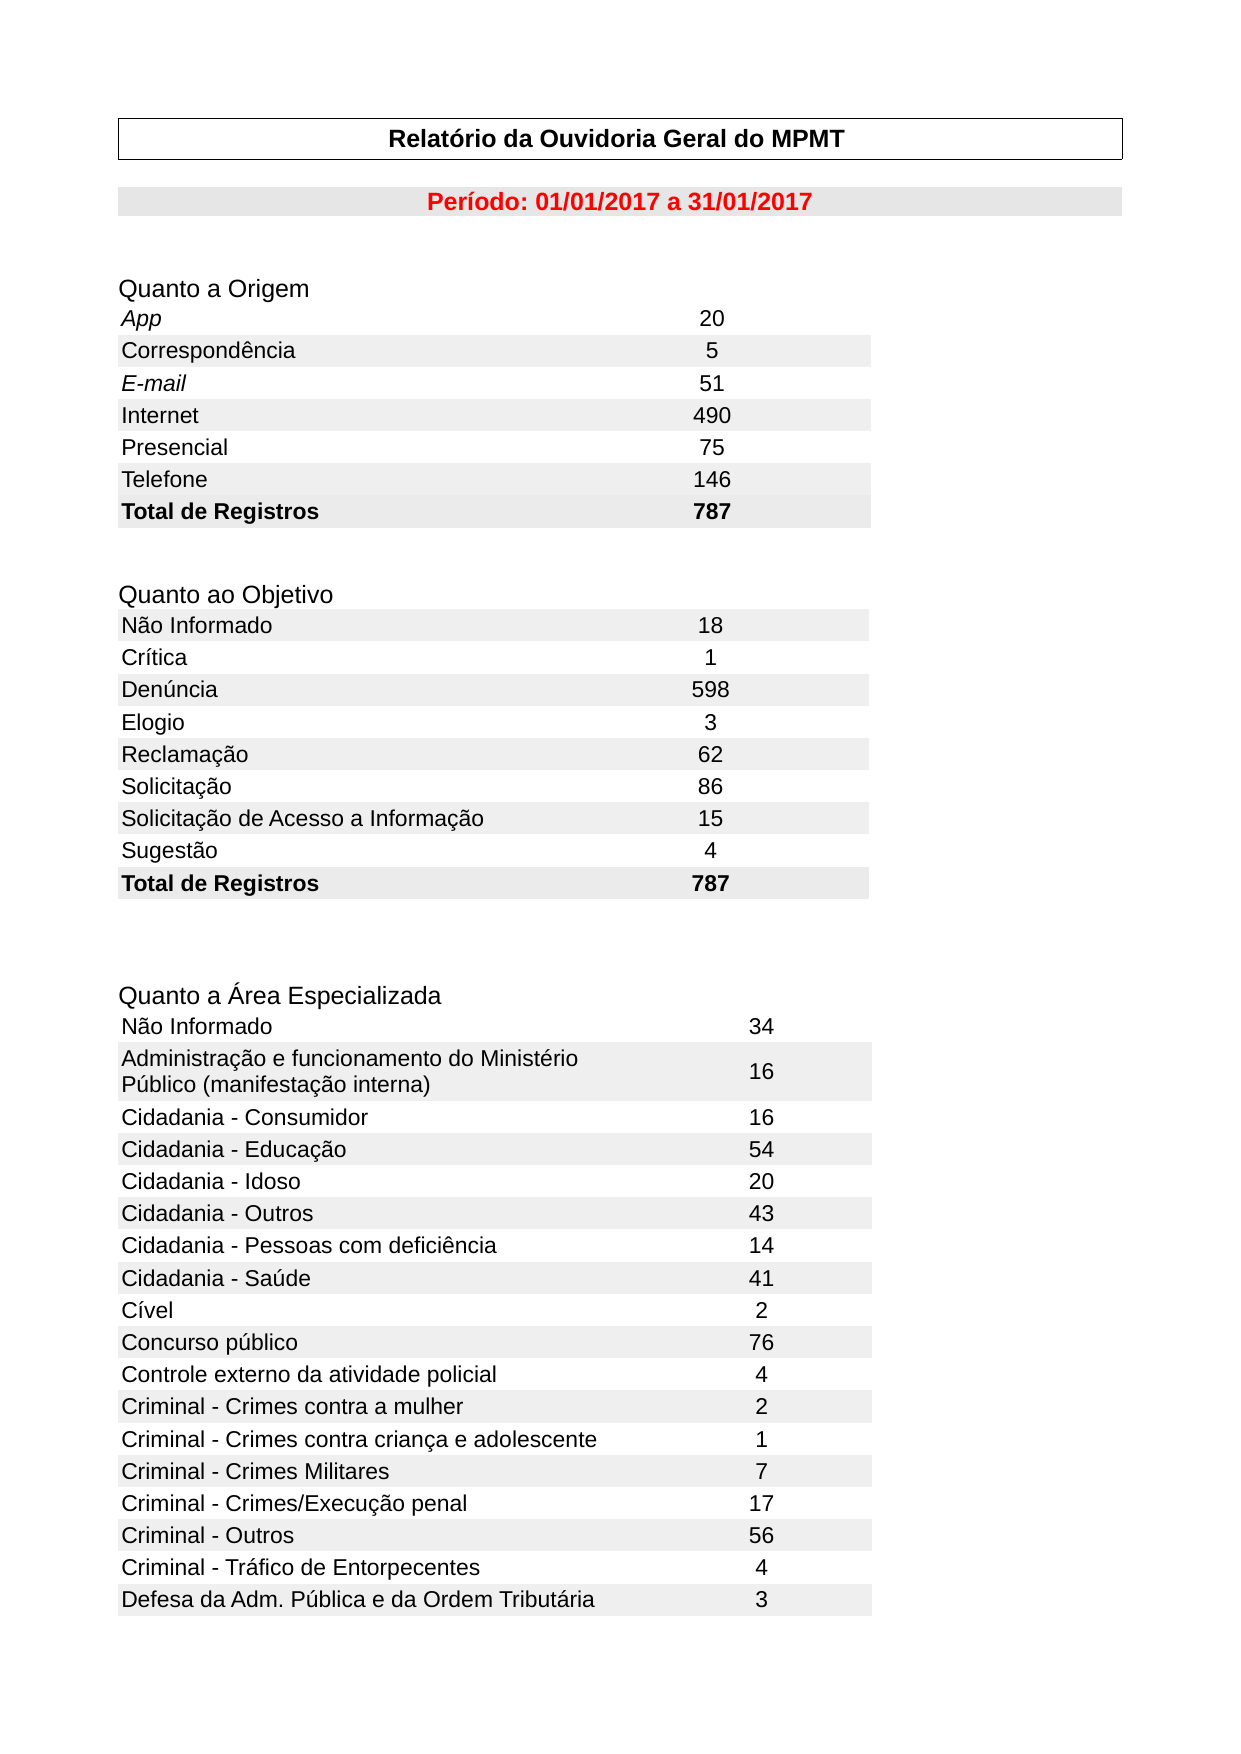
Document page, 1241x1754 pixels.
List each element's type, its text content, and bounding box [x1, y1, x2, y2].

table_header Não Informado [118, 609, 552, 641]
table_header 20 [553, 302, 871, 334]
table_cell Total de Registros [118, 495, 553, 528]
table_cell Denúncia [118, 674, 552, 706]
table_cell 14 [651, 1230, 872, 1262]
table_cell 75 [553, 431, 871, 463]
text Período: 01/01/2017 a 31/01/2017 [118, 187, 1122, 216]
table_cell 490 [553, 399, 871, 431]
table_cell 54 [651, 1133, 872, 1165]
table_cell Internet [118, 399, 553, 431]
table_cell Elogio [118, 706, 552, 738]
table_cell 787 [552, 867, 869, 899]
table_cell 7 [651, 1455, 872, 1487]
table_cell 56 [651, 1519, 872, 1551]
table_cell 4 [552, 834, 869, 867]
table_cell 4 [651, 1551, 872, 1583]
table_cell Cidadania - Saúde [118, 1262, 651, 1294]
text Quanto a Origem [118, 273, 1122, 302]
table_cell Cidadania - Educação [118, 1133, 651, 1165]
table_cell Telefone [118, 463, 553, 495]
table_cell Criminal - Crimes/Execução penal [118, 1487, 651, 1519]
table_cell Criminal - Crimes contra a mulher [118, 1390, 651, 1423]
table_header 34 [651, 1010, 872, 1042]
table_header 18 [552, 609, 869, 641]
table_cell Defesa da Adm. Pública e da Ordem Tributária [118, 1584, 651, 1616]
table_cell 20 [651, 1165, 872, 1197]
table_cell Cidadania - Idoso [118, 1165, 651, 1197]
table_cell Correspondência [118, 335, 553, 367]
table_cell 16 [651, 1042, 872, 1101]
table_cell Crítica [118, 641, 552, 673]
table_cell Cível [118, 1294, 651, 1326]
table_cell 41 [651, 1262, 872, 1294]
table_cell Solicitação de Acesso a Informação [118, 802, 552, 834]
table_cell 2 [651, 1294, 872, 1326]
table_cell Solicitação [118, 770, 552, 802]
table_cell 1 [552, 641, 869, 673]
table_cell 76 [651, 1326, 872, 1358]
table_cell 598 [552, 674, 869, 706]
table_cell 51 [553, 367, 871, 399]
table_cell 146 [553, 463, 871, 495]
table_cell Cidadania - Consumidor [118, 1101, 651, 1133]
table_cell Sugestão [118, 834, 552, 867]
table_header App [118, 302, 553, 334]
table_cell Total de Registros [118, 867, 552, 899]
text Quanto a Área Especializada [118, 981, 1122, 1010]
table_cell E-mail [118, 367, 553, 399]
table_cell 2 [651, 1390, 872, 1423]
table_cell 5 [553, 335, 871, 367]
table_cell 16 [651, 1101, 872, 1133]
table_cell Presencial [118, 431, 553, 463]
table_cell 62 [552, 738, 869, 770]
table_cell 1 [651, 1423, 872, 1455]
table_cell Concurso público [118, 1326, 651, 1358]
table_cell Criminal - Tráfico de Entorpecentes [118, 1551, 651, 1583]
text Quanto ao Objetivo [118, 580, 1122, 609]
table_cell 3 [651, 1584, 872, 1616]
table_cell Criminal - Outros [118, 1519, 651, 1551]
table_cell Criminal - Crimes Militares [118, 1455, 651, 1487]
table_header Não Informado [118, 1010, 651, 1042]
table_cell 17 [651, 1487, 872, 1519]
table_cell Cidadania - Outros [118, 1197, 651, 1229]
table_cell Criminal - Crimes contra criança e adolescente [118, 1423, 651, 1455]
table_cell Administração e funcionamento do Ministério Público (manifestação interna) [118, 1042, 651, 1101]
table_cell 4 [651, 1358, 872, 1390]
table_cell 787 [553, 495, 871, 528]
table_cell Controle externo da atividade policial [118, 1358, 651, 1390]
table_header Relatório da Ouvidoria Geral do MPMT [119, 119, 1122, 158]
table_cell 43 [651, 1197, 872, 1229]
table_cell Reclamação [118, 738, 552, 770]
table_cell Cidadania - Pessoas com deficiência [118, 1230, 651, 1262]
table_cell 86 [552, 770, 869, 802]
table_cell 3 [552, 706, 869, 738]
table_cell 15 [552, 802, 869, 834]
